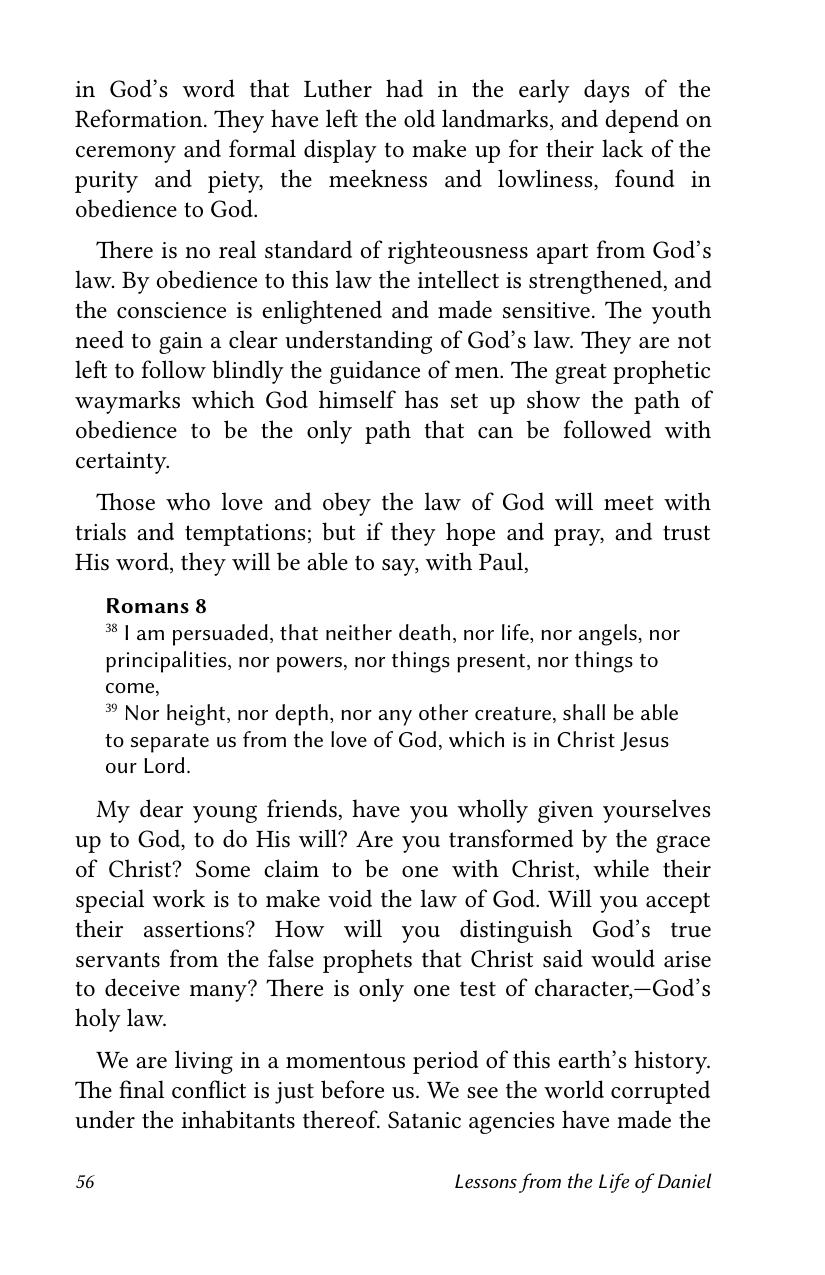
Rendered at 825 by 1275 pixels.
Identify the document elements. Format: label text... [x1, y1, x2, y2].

text There is no real standard of righteousness apart from God’s law. By obedience to this law the intellect is strengthened, and the conscience is enlightened and made sensitive. The youth need to gain a clear understanding of God’s law. They are not left to follow blindly the guidance of men. The great prophetic waymarks which God himself has set up show the path of obedience to be the only path that can be followed with certainty. [75, 237, 712, 474]
text We are living in a momentous period of this earth’s history. The final conflict is just before us. We see the world corrupted under the inhabitants thereof. Satanic agencies have made the [75, 1046, 712, 1135]
text 39 Nor height, nor depth, nor any other creature, shall be able to separate us from the love of God, which is in Christ Jesus our Lord. [105, 700, 682, 779]
text Romans 8 [105, 592, 712, 619]
text Those who love and obey the law of God will meet with trials and temptations; but if they hope and pray, and trust His word, they will be able to say, with Paul, [75, 488, 712, 576]
text 38 I am persuaded, that neither death, nor life, nor angels, nor principalities, nor powers, nor things present, nor things to come, [105, 620, 682, 699]
text My dear young friends, have you wholly given yourselves up to God, to do His will? Are you transformed by the grace of Christ? Some claim to be one with Christ, while their special work is to make void the law of God. Will you accept their assertions? How will you distinguish God’s true servants from the false prophets that Christ said would arise to deceive many? There is only one test of character,—God’s holy law. [75, 795, 712, 1033]
text in God’s word that Luther had in the early days of the Reformation. They have left the old landmarks, and depend on ceremony and formal display to make up for their lack of the purity and piety, the meekness and lowliness, found in obedience to God. [75, 75, 712, 223]
